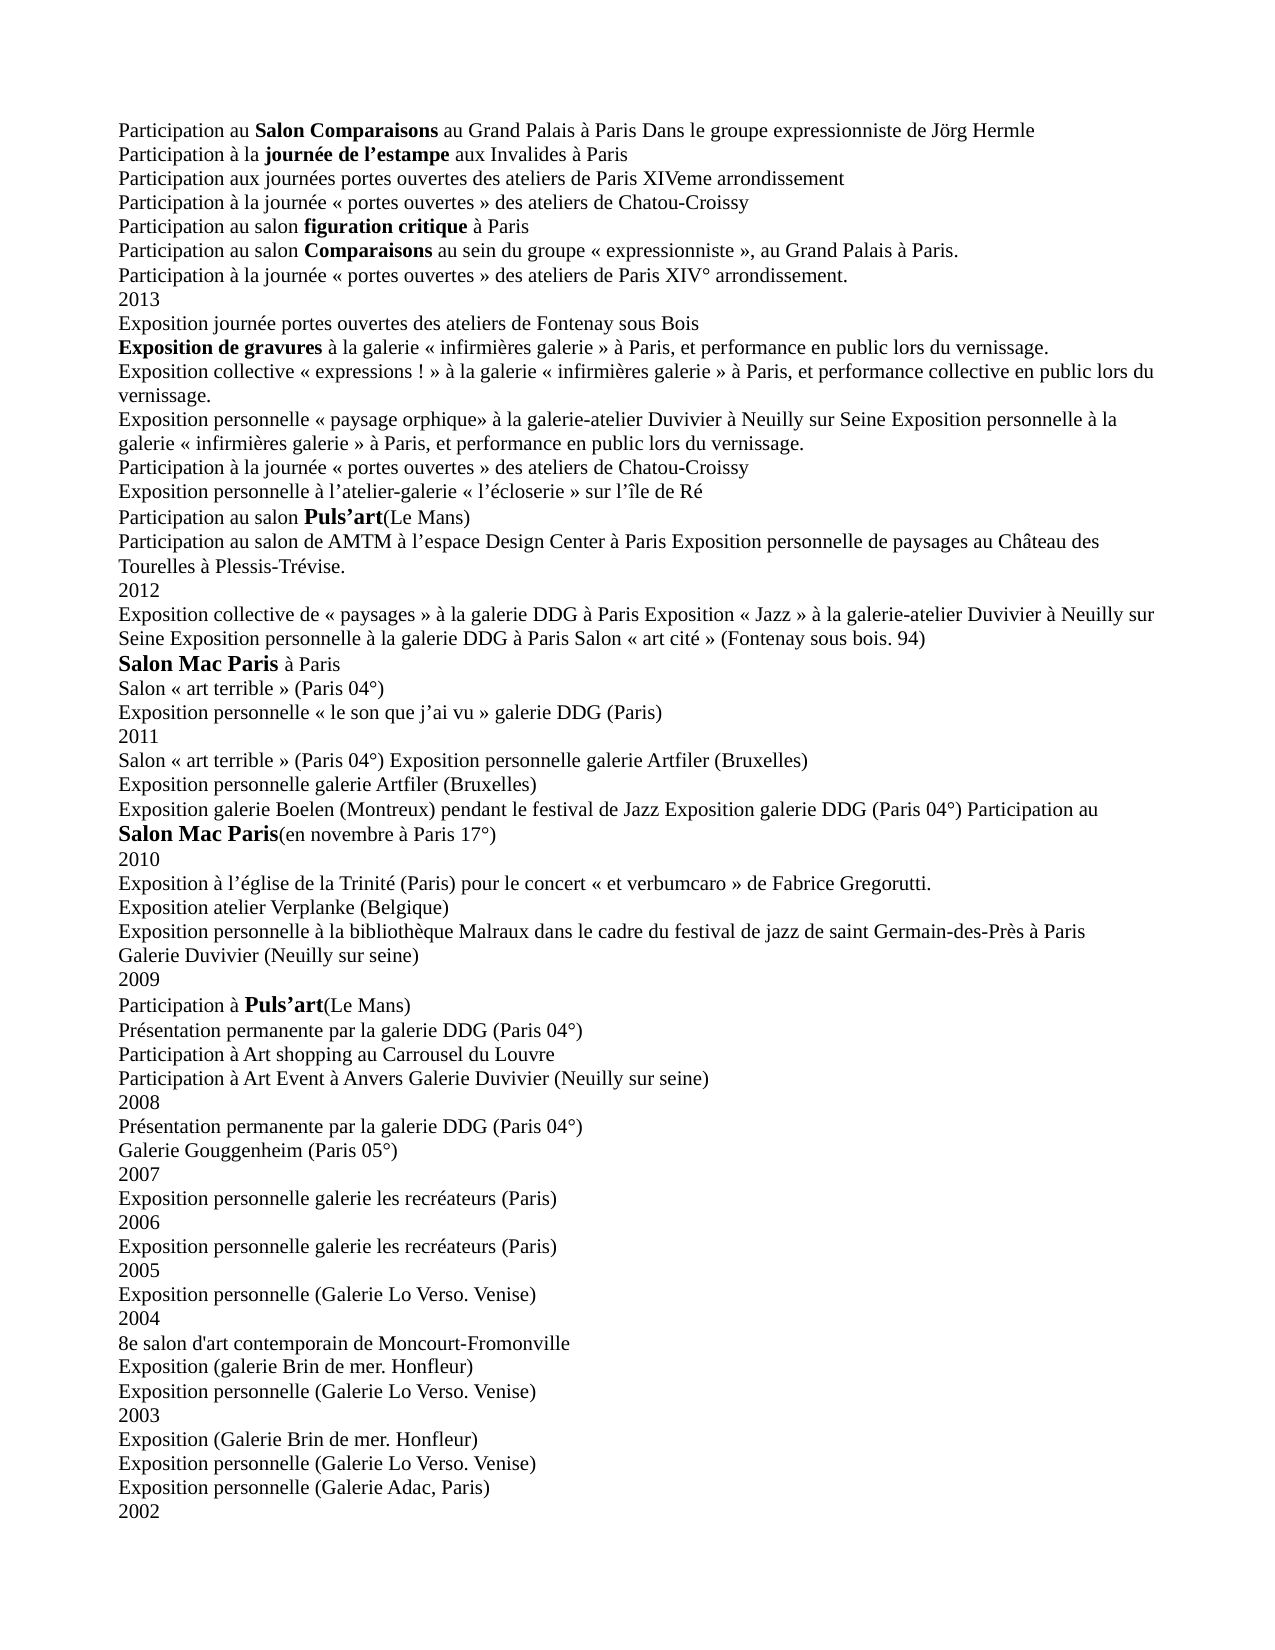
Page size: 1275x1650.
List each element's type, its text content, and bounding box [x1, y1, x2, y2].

text Participation au salon figuration critique à Paris [118, 214, 1157, 238]
text Galerie Gouggenheim (Paris 05°) [118, 1138, 1157, 1162]
text Exposition personnelle galerie les recréateurs (Paris) [118, 1234, 1157, 1258]
text Participation au salon Puls’art(Le Mans) [118, 503, 1157, 529]
text Participation aux journées portes ouvertes des ateliers de Paris XIVeme arrondissement [118, 166, 1157, 190]
text Galerie Duvivier (Neuilly sur seine) [118, 943, 1157, 967]
text Salon Mac Paris à Paris [118, 650, 1157, 676]
text Exposition personnelle (Galerie Lo Verso. Venise) [118, 1451, 1157, 1475]
text Présentation permanente par la galerie DDG (Paris 04°) [118, 1018, 1157, 1042]
text Exposition collective de « paysages » à la galerie DDG à Paris Exposition « Jazz » à la galerie-atelier Duvivier à Neuilly sur Seine Exposition personnelle à la galerie DDG à Paris Salon « art cité » (Fontenay sous bois. 94) [118, 602, 1157, 650]
text Exposition à l’église de la Trinité (Paris) pour le concert « et verbumcaro » de Fabrice Gregorutti. [118, 871, 1157, 895]
text 2006 [118, 1210, 1157, 1234]
text 8e salon d'art contemporain de Moncourt-Fromonville [118, 1330, 1157, 1354]
text Exposition galerie Boelen (Montreux) pendant le festival de Jazz Exposition galerie DDG (Paris 04°) Participation au Salon Mac Paris(en novembre à Paris 17°) [118, 796, 1157, 847]
text Participation à la journée de l’estampe aux Invalides à Paris [118, 142, 1157, 166]
text Salon « art terrible » (Paris 04°) [118, 676, 1157, 700]
text Exposition atelier Verplanke (Belgique) [118, 895, 1157, 919]
text Participation au Salon Comparaisons au Grand Palais à Paris Dans le groupe expressionniste de Jörg Hermle [118, 118, 1157, 142]
text 2012 [118, 578, 1157, 602]
text Participation à la journée « portes ouvertes » des ateliers de Chatou-Croissy [118, 455, 1157, 479]
text 2008 [118, 1090, 1157, 1114]
text Participation à Art shopping au Carrousel du Louvre [118, 1042, 1157, 1066]
text Exposition personnelle à l’atelier-galerie « l’écloserie » sur l’île de Ré [118, 479, 1157, 503]
text Participation au salon de AMTM à l’espace Design Center à Paris Exposition personnelle de paysages au Château des Tourelles à Plessis-Trévise. [118, 529, 1157, 578]
text Participation à Art Event à Anvers Galerie Duvivier (Neuilly sur seine) [118, 1066, 1157, 1090]
text 2009 [118, 967, 1157, 991]
text 2011 [118, 724, 1157, 748]
text Exposition personnelle (Galerie Lo Verso. Venise) [118, 1378, 1157, 1403]
text Exposition personnelle (Galerie Lo Verso. Venise) [118, 1282, 1157, 1306]
text 2010 [118, 847, 1157, 871]
text 2013 [118, 287, 1157, 311]
text 2002 [118, 1499, 1157, 1523]
text Participation à la journée « portes ouvertes » des ateliers de Paris XIV° arrondissement. [118, 262, 1157, 287]
text Exposition personnelle galerie les recréateurs (Paris) [118, 1186, 1157, 1210]
text Participation au salon Comparaisons au sein du groupe « expressionniste », au Grand Palais à Paris. [118, 238, 1157, 262]
text Exposition (galerie Brin de mer. Honfleur) [118, 1354, 1157, 1378]
text Exposition personnelle « le son que j’ai vu » galerie DDG (Paris) [118, 700, 1157, 724]
text Exposition journée portes ouvertes des ateliers de Fontenay sous Bois [118, 311, 1157, 335]
text 2003 [118, 1403, 1157, 1427]
text 2004 [118, 1306, 1157, 1330]
text 2005 [118, 1258, 1157, 1282]
text Exposition personnelle à la bibliothèque Malraux dans le cadre du festival de jazz de saint Germain-des-Près à Paris [118, 919, 1157, 943]
text 2007 [118, 1162, 1157, 1186]
text Exposition personnelle « paysage orphique» à la galerie-atelier Duvivier à Neuilly sur Seine Exposition personnelle à la galerie « infirmières galerie » à Paris, et performance en public lors du vernissage. [118, 407, 1157, 455]
text Présentation permanente par la galerie DDG (Paris 04°) [118, 1114, 1157, 1138]
text Exposition personnelle galerie Artfiler (Bruxelles) [118, 772, 1157, 796]
text Participation à la journée « portes ouvertes » des ateliers de Chatou-Croissy [118, 190, 1157, 214]
text Salon « art terrible » (Paris 04°) Exposition personnelle galerie Artfiler (Bruxelles) [118, 748, 1157, 772]
text Exposition (Galerie Brin de mer. Honfleur) [118, 1427, 1157, 1451]
text Participation à Puls’art(Le Mans) [118, 991, 1157, 1018]
text Exposition personnelle (Galerie Adac, Paris) [118, 1475, 1157, 1499]
text Exposition de gravures à la galerie « infirmières galerie » à Paris, et performance en public lors du vernissage. [118, 335, 1157, 359]
text Exposition collective « expressions ! » à la galerie « infirmières galerie » à Paris, et performance collective en public lors du vernissage. [118, 359, 1157, 407]
